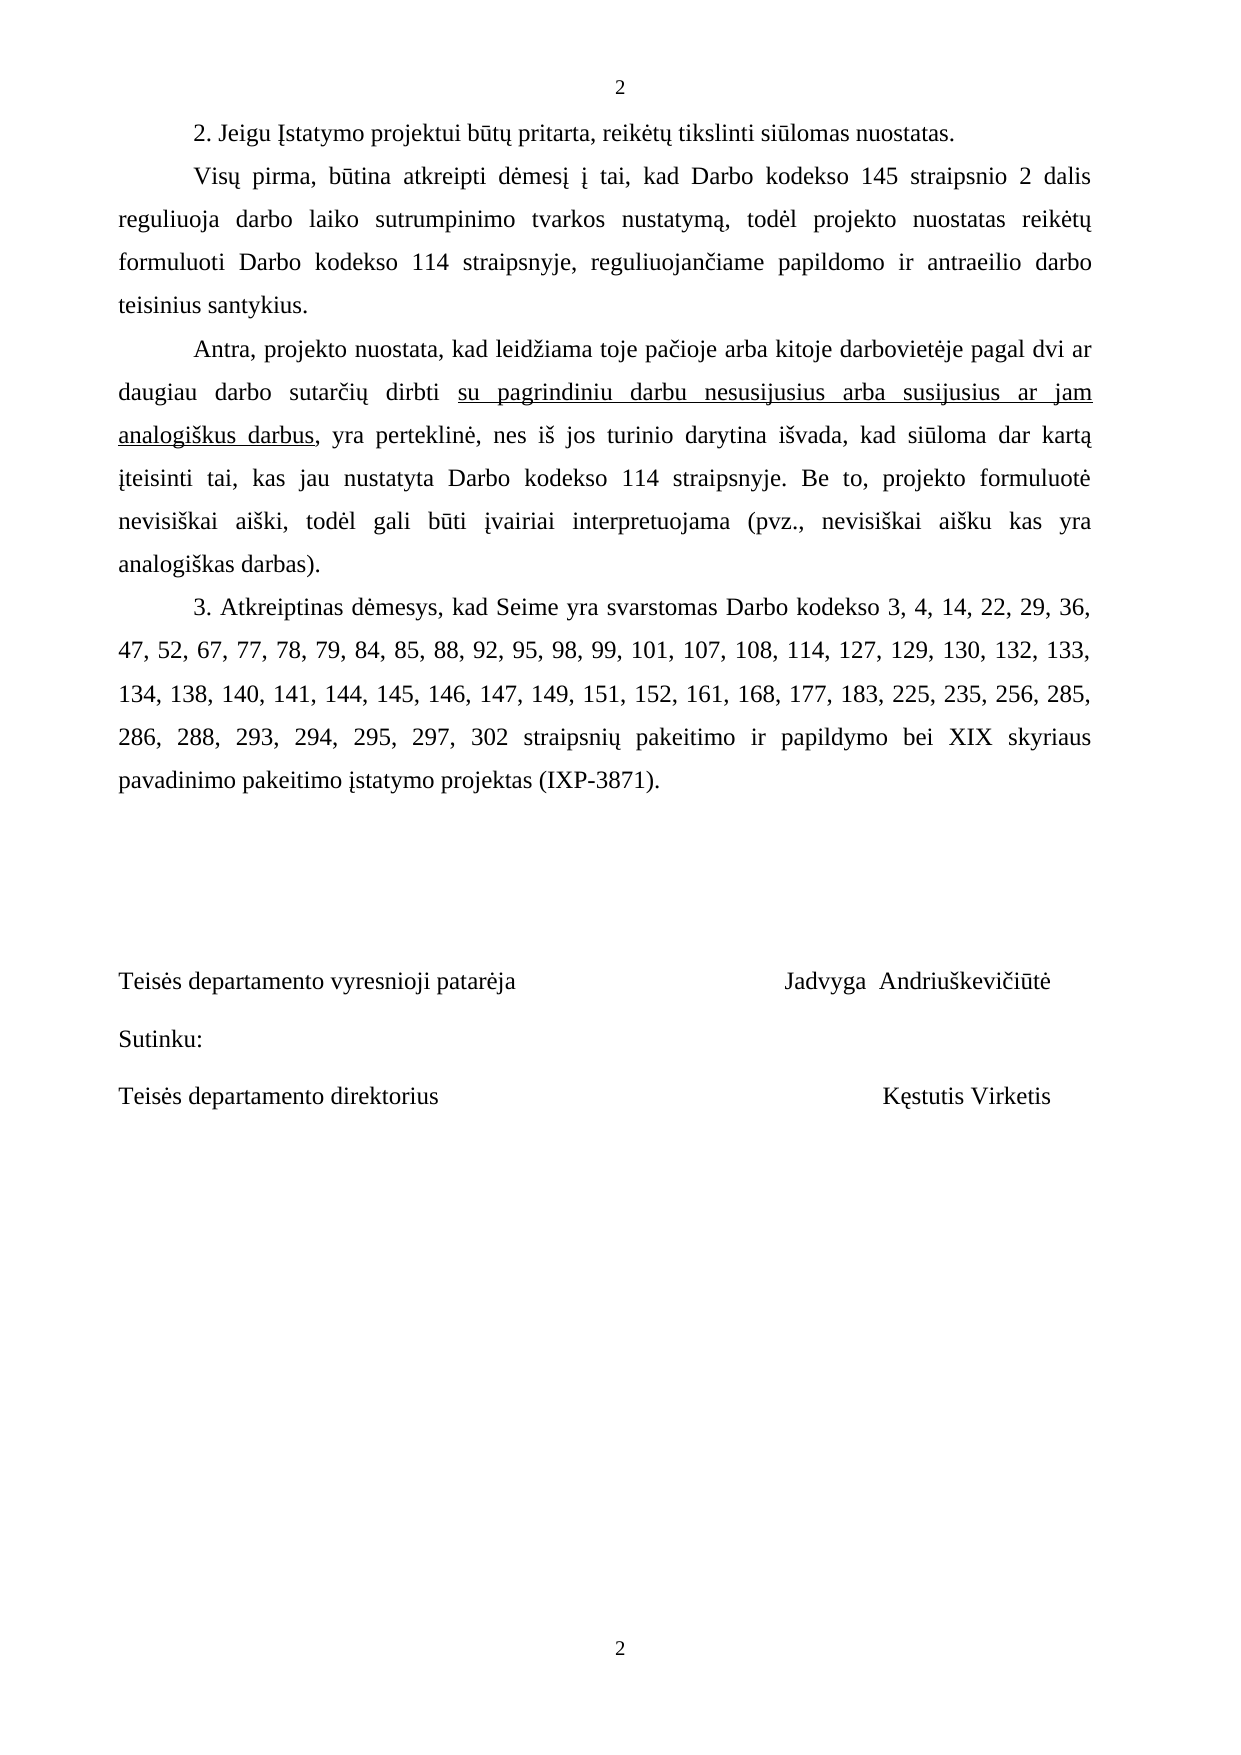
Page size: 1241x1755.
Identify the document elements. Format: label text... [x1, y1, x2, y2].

text Teisės departamento vyresnioji patarėja Jadvyga Andriuškevičiūtė [118, 966, 1093, 995]
text Sutinku: [118, 1024, 1093, 1052]
text Antra, projekto nuostata, kad leidžiama toje pačioje arba kitoje darbovietėje pagal dvi ar daugiau darbo sutarčių dirbti su pagrindiniu darbu nesusijusius arba susijusius ar jam analogiškus darbus, yra perteklinė, nes iš jos turinio darytina išvada, kad siūloma dar kartą įteisinti tai, kas jau nustatyta Darbo kodekso 114 straipsnyje. Be to, projekto formuluotė nevisiškai aiški, todėl gali būti įvairiai interpretuojama (pvz., nevisiškai aišku kas yra analogiškas darbas). [118, 334, 1093, 578]
text Teisės departamento direktorius Kęstutis Virketis [118, 1081, 1093, 1110]
text 2. Jeigu Įstatymo projektui būtų pritarta, reikėtų tikslinti siūlomas nuostatas. [118, 118, 1093, 147]
text Visų pirma, būtina atkreipti dėmesį į tai, kad Darbo kodekso 145 straipsnio 2 dalis reguliuoja darbo laiko sutrumpinimo tvarkos nustatymą, todėl projekto nuostatas reikėtų formuluoti Darbo kodekso 114 straipsnyje, reguliuojančiame papildomo ir antraeilio darbo teisinius santykius. [118, 161, 1093, 319]
text 3. Atkreiptinas dėmesys, kad Seime yra svarstomas Darbo kodekso 3, 4, 14, 22, 29, 36, 47, 52, 67, 77, 78, 79, 84, 85, 88, 92, 95, 98, 99, 101, 107, 108, 114, 127, 129, 130, 132, 133, 134, 138, 140, 141, 144, 145, 146, 147, 149, 151, 152, 161, 168, 177, 183, 225, 235, 256, 285, 286, 288, 293, 294, 295, 297, 302 straipsnių pakeitimo ir papildymo bei XIX skyriaus pavadinimo pakeitimo įstatymo projektas (IXP-3871). [118, 592, 1093, 794]
